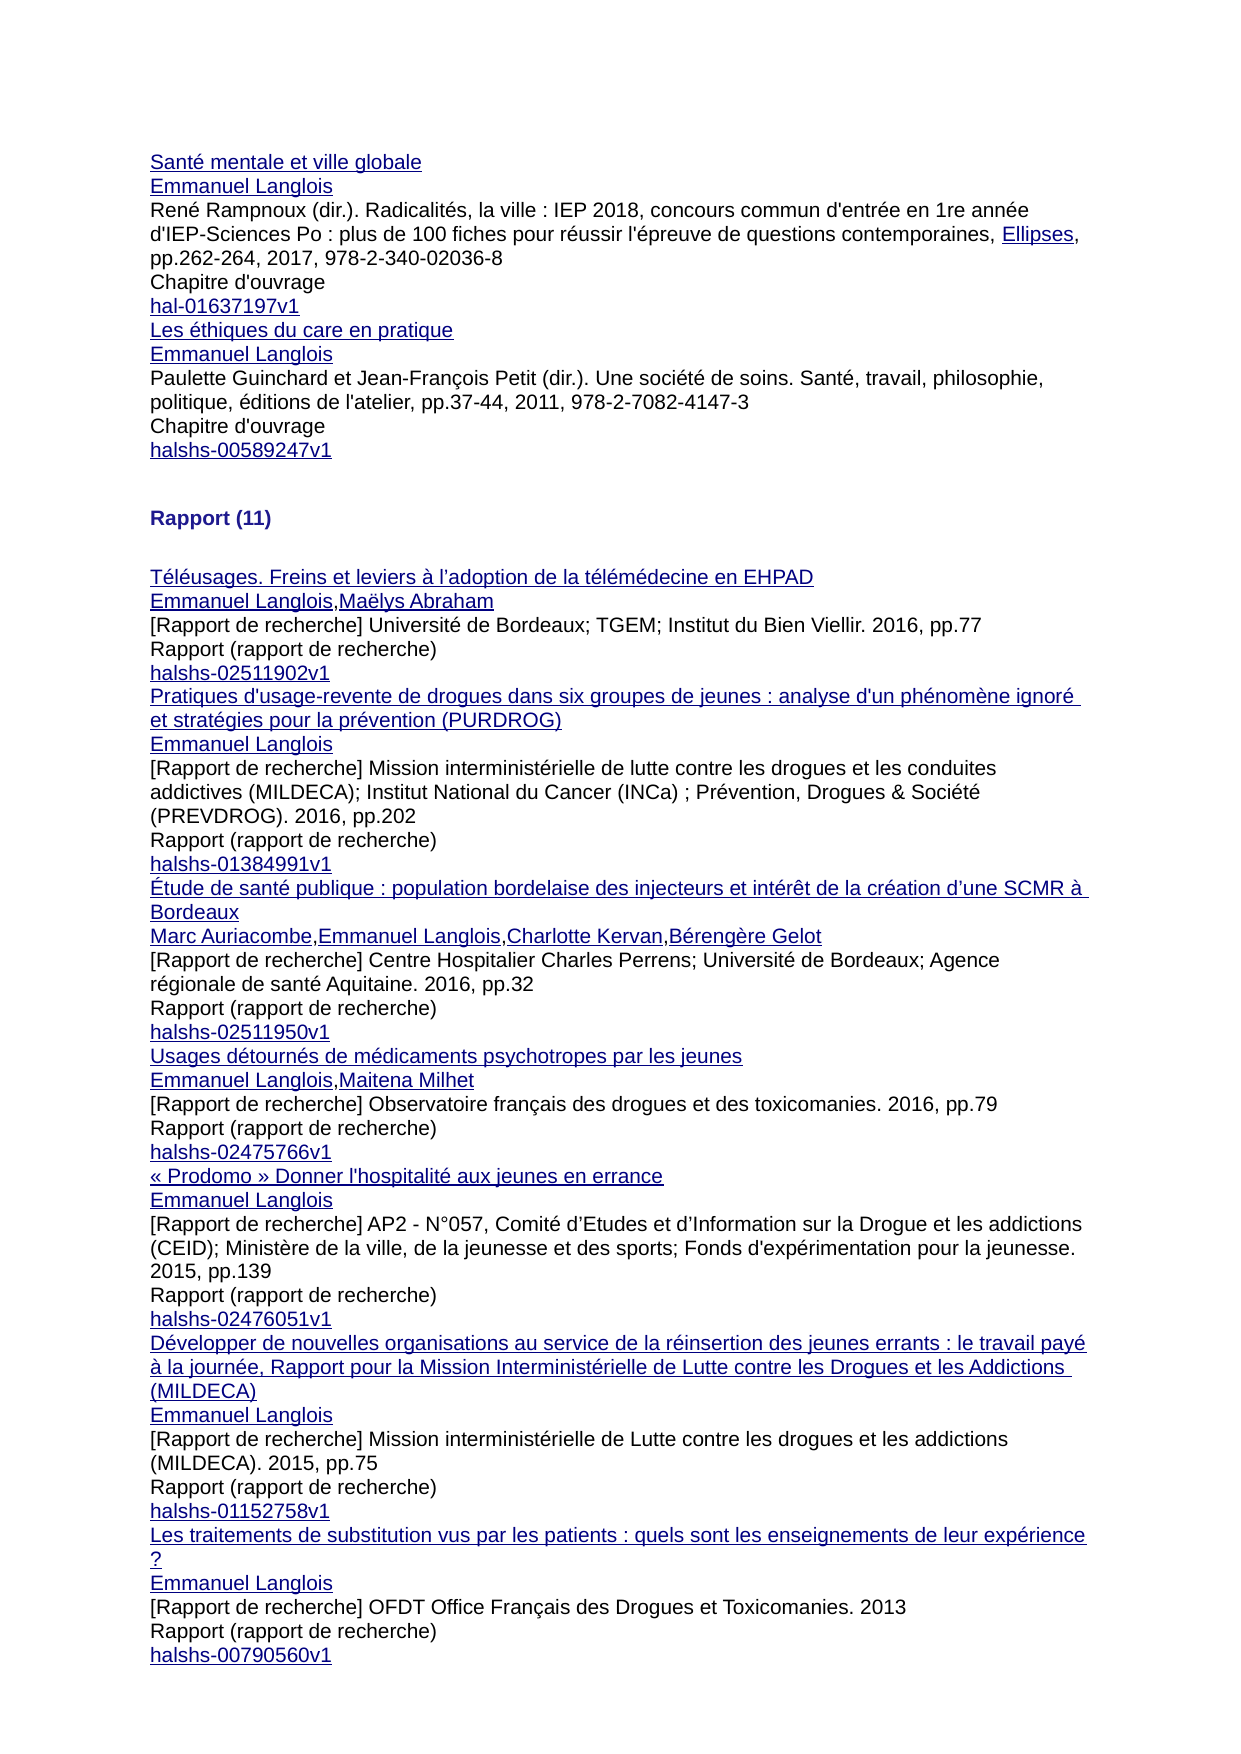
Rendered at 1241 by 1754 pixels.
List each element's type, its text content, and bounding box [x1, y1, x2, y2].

table_cell Santé mentale et ville globale Emmanuel Langlois René Rampnoux (dir.). Radicalités, la ville : IEP 2018, concours commun d'entrée en 1re année d'IEP-Sciences Po : plus de 100 fiches pour réussir l'épreuve de questions contemporaines, Ellipses, pp.262-264, 2017, 978-2-340-02036-8 Chapitre d'ouvrage hal-01637197v1 [150, 150, 1090, 318]
table_cell Pratiques d'usage-revente de drogues dans six groupes de jeunes : analyse d'un phénomène ignoré et stratégies pour la prévention (PURDROG) Emmanuel Langlois [Rapport de recherche] Mission interministérielle de lutte contre les drogues et les conduites addictives (MILDECA); Institut National du Cancer (INCa) ; Prévention, Drogues & Société (PREVDROG). 2016, pp.202 Rapport (rapport de recherche) halshs-01384991v1 [150, 684, 1090, 876]
table_cell Développer de nouvelles organisations au service de la réinsertion des jeunes errants : le travail payé à la journée, Rapport pour la Mission Interministérielle de Lutte contre les Drogues et les Addictions (MILDECA) Emmanuel Langlois [Rapport de recherche] Mission interministérielle de Lutte contre les drogues et les addictions (MILDECA). 2015, pp.75 Rapport (rapport de recherche) halshs-01152758v1 [150, 1331, 1090, 1523]
table_cell « Prodomo » Donner l'hospitalité aux jeunes en errance Emmanuel Langlois [Rapport de recherche] AP2 - N°057, Comité d’Etudes et d’Information sur la Drogue et les addictions (CEID); Ministère de la ville, de la jeunesse et des sports; Fonds d'expérimentation pour la jeunesse. 2015, pp.139 Rapport (rapport de recherche) halshs-02476051v1 [150, 1164, 1090, 1331]
table_cell Les éthiques du care en pratique Emmanuel Langlois Paulette Guinchard et Jean-François Petit (dir.). Une société de soins. Santé, travail, philosophie, politique, éditions de l'atelier, pp.37-44, 2011, 978-2-7082-4147-3 Chapitre d'ouvrage halshs-00589247v1 [150, 318, 1090, 461]
subtitle Rapport (11) [150, 506, 1090, 530]
table_header Téléusages. Freins et leviers à l’adoption de la télémédecine en EHPAD Emmanuel Langlois,Maëlys Abraham [Rapport de recherche] Université de Bordeaux; TGEM; Institut du Bien Viellir. 2016, pp.77 Rapport (rapport de recherche) halshs-02511902v1 [150, 565, 1090, 684]
table_cell Les traitements de substitution vus par les patients : quels sont les enseignements de leur expérience ? Emmanuel Langlois [Rapport de recherche] OFDT Office Français des Drogues et Toxicomanies. 2013 Rapport (rapport de recherche) halshs-00790560v1 [150, 1523, 1090, 1667]
table_cell Étude de santé publique : population bordelaise des injecteurs et intérêt de la création d’une SCMR à Bordeaux Marc Auriacombe,Emmanuel Langlois,Charlotte Kervan,Bérengère Gelot [Rapport de recherche] Centre Hospitalier Charles Perrens; Université de Bordeaux; Agence régionale de santé Aquitaine. 2016, pp.32 Rapport (rapport de recherche) halshs-02511950v1 [150, 876, 1090, 1044]
table_cell Usages détournés de médicaments psychotropes par les jeunes Emmanuel Langlois,Maitena Milhet [Rapport de recherche] Observatoire français des drogues et des toxicomanies. 2016, pp.79 Rapport (rapport de recherche) halshs-02475766v1 [150, 1044, 1090, 1163]
